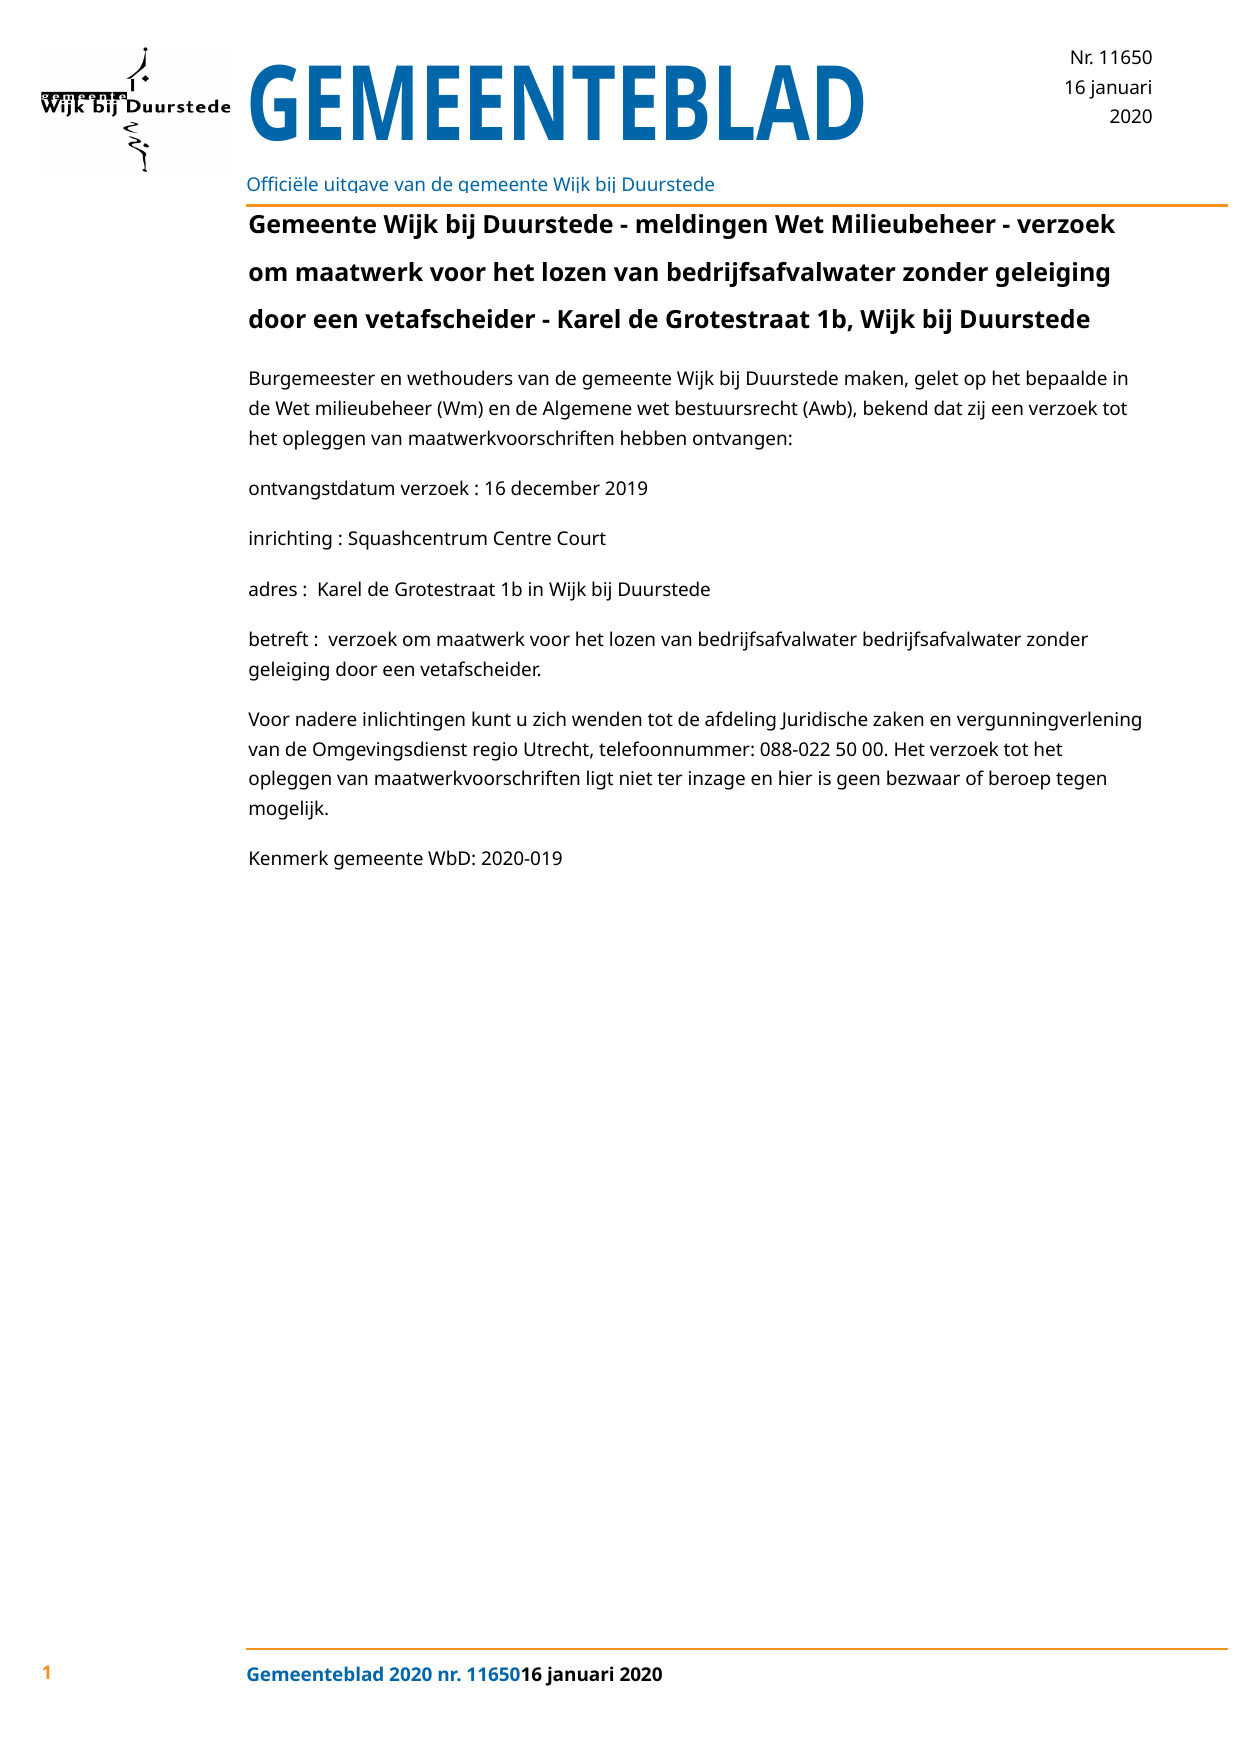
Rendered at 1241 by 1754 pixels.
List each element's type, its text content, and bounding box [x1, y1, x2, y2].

text Voor nadere inlichtingen kunt u zich wenden tot de afdeling Juridische zaken en vergunningverlening van de Omgevingsdienst regio Utrecht, telefoonnummer: 088-022 50 00. Het verzoek tot het opleggen van maatwerkvoorschriften ligt niet ter inzage en hier is geen bezwaar of beroep tegen mogelijk. [248, 706, 1152, 821]
picture [41, 47, 231, 172]
text adres : Karel de Grotestraat 1b in Wijk bij Duurstede [248, 576, 1152, 602]
text Burgemeester en wethouders van de gemeente Wijk bij Duurstede maken, gelet op het bepaalde in de Wet milieubeheer (Wm) en de Algemene wet bestuursrecht (Awb), bekend dat zij een verzoek tot het opleggen van maatwerkvoorschriften hebben ontvangen: [248, 366, 1152, 450]
text Kenmerk gemeente WbD: 2020-019 [248, 846, 1152, 871]
text ontvangstdatum verzoek : 16 december 2019 [248, 475, 1152, 501]
text Gemeente Wijk bij Duurstede - meldingen Wet Milieubeheer - verzoek om maatwerk voor het lozen van bedrijfsafvalwater zonder geleiging door een vetafscheider - Karel de Grotestraat 1b, Wijk bij Duurstede [248, 207, 1152, 336]
text betreft : verzoek om maatwerk voor het lozen van bedrijfsafvalwater bedrijfsafvalwater zonder geleiging door een vetafscheider. [248, 626, 1152, 682]
text inrichting : Squashcentrum Centre Court [248, 526, 1152, 551]
